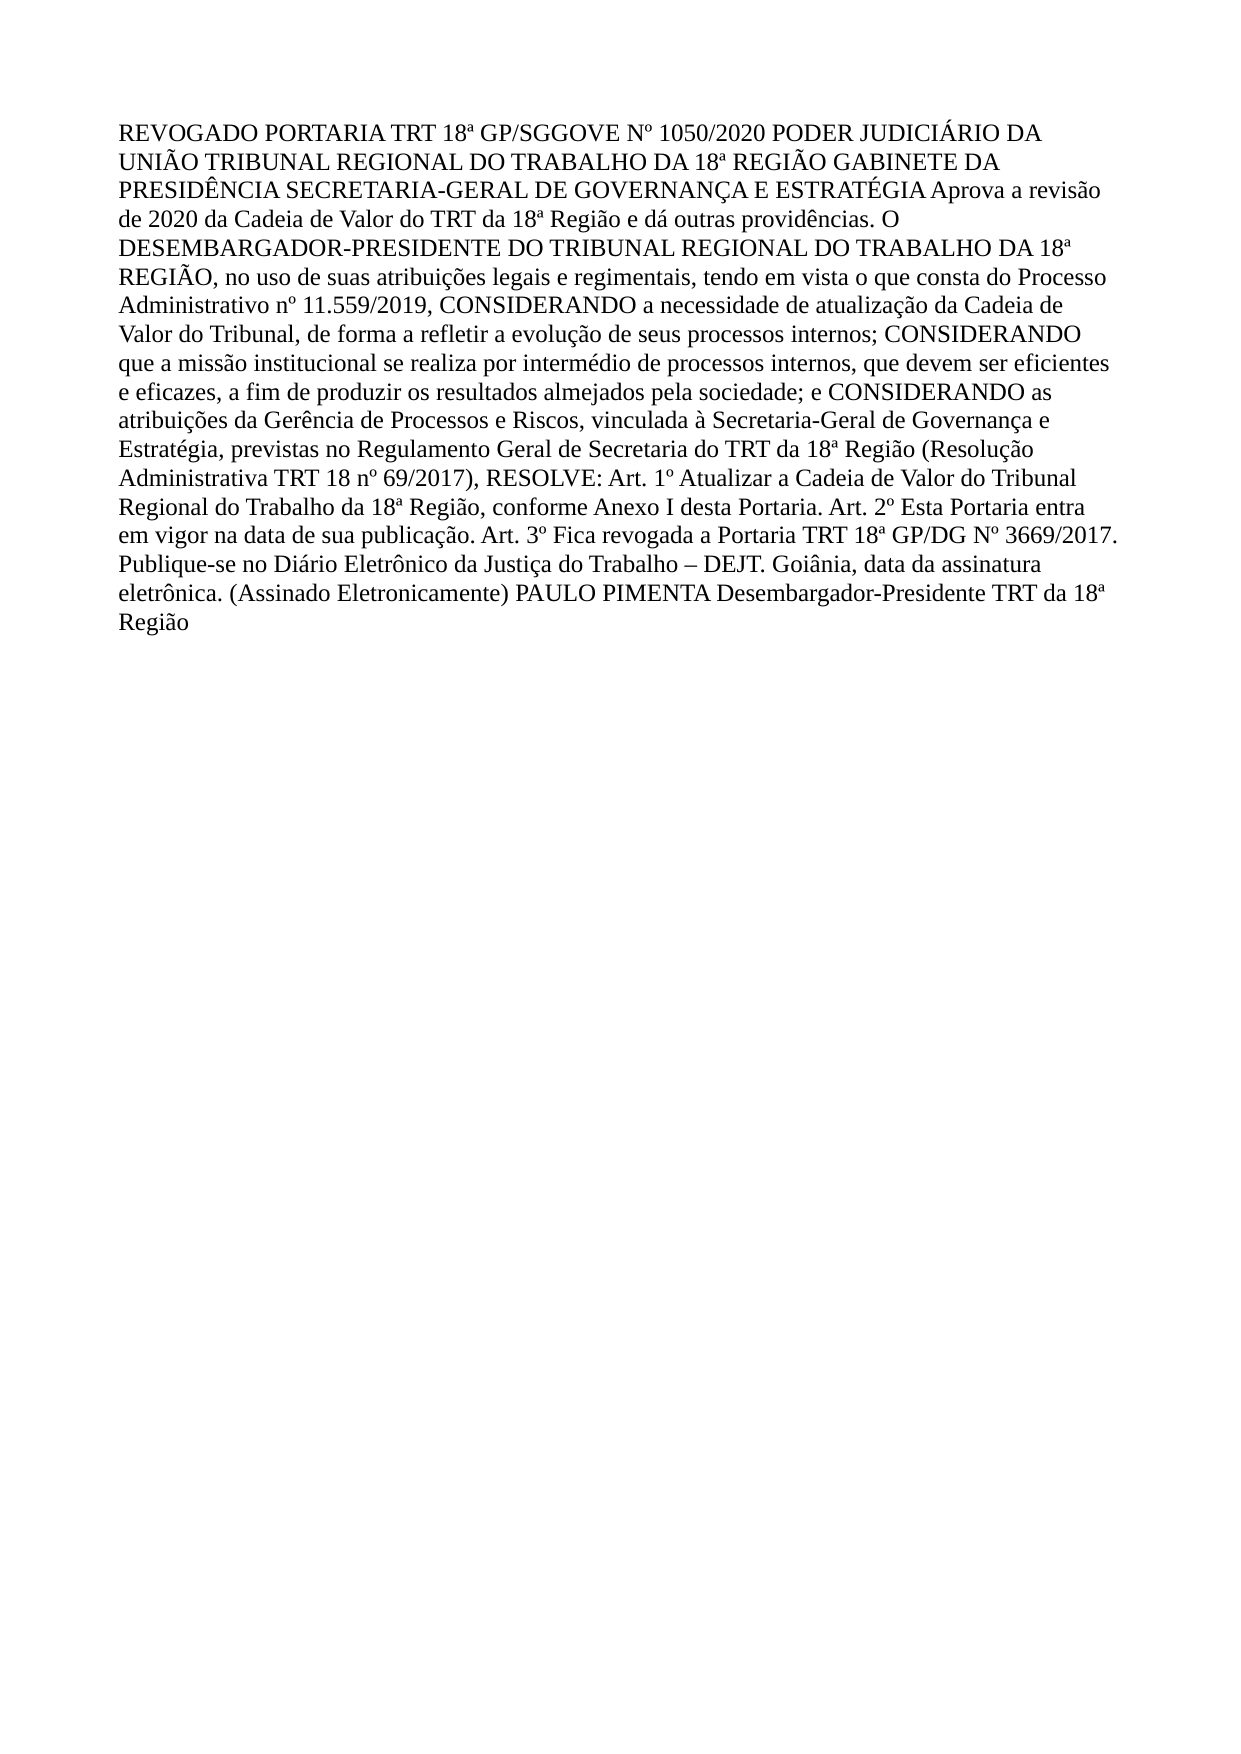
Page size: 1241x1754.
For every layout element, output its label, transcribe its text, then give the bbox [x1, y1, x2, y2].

text REVOGADO PORTARIA TRT 18ª GP/SGGOVE Nº 1050/2020 PODER JUDICIÁRIO DA UNIÃO TRIBUNAL REGIONAL DO TRABALHO DA 18ª REGIÃO GABINETE DA PRESIDÊNCIA SECRETARIA-GERAL DE GOVERNANÇA E ESTRATÉGIA Aprova a revisão de 2020 da Cadeia de Valor do TRT da 18ª Região e dá outras providências. O DESEMBARGADOR-PRESIDENTE DO TRIBUNAL REGIONAL DO TRABALHO DA 18ª REGIÃO, no uso de suas atribuições legais e regimentais, tendo em vista o que consta do Processo Administrativo nº 11.559/2019, CONSIDERANDO a necessidade de atualização da Cadeia de Valor do Tribunal, de forma a refletir a evolução de seus processos internos; CONSIDERANDO que a missão institucional se realiza por intermédio de processos internos, que devem ser eficientes e eficazes, a fim de produzir os resultados almejados pela sociedade; e CONSIDERANDO as atribuições da Gerência de Processos e Riscos, vinculada à Secretaria-Geral de Governança e Estratégia, previstas no Regulamento Geral de Secretaria do TRT da 18ª Região (Resolução Administrativa TRT 18 nº 69/2017), RESOLVE: Art. 1º Atualizar a Cadeia de Valor do Tribunal Regional do Trabalho da 18ª Região, conforme Anexo I desta Portaria. Art. 2º Esta Portaria entra em vigor na data de sua publicação. Art. 3º Fica revogada a Portaria TRT 18ª GP/DG Nº 3669/2017. Publique-se no Diário Eletrônico da Justiça do Trabalho – DEJT. Goiânia, data da assinatura eletrônica. (Assinado Eletronicamente) PAULO PIMENTA Desembargador-Presidente TRT da 18ª Região [118, 118, 1122, 636]
